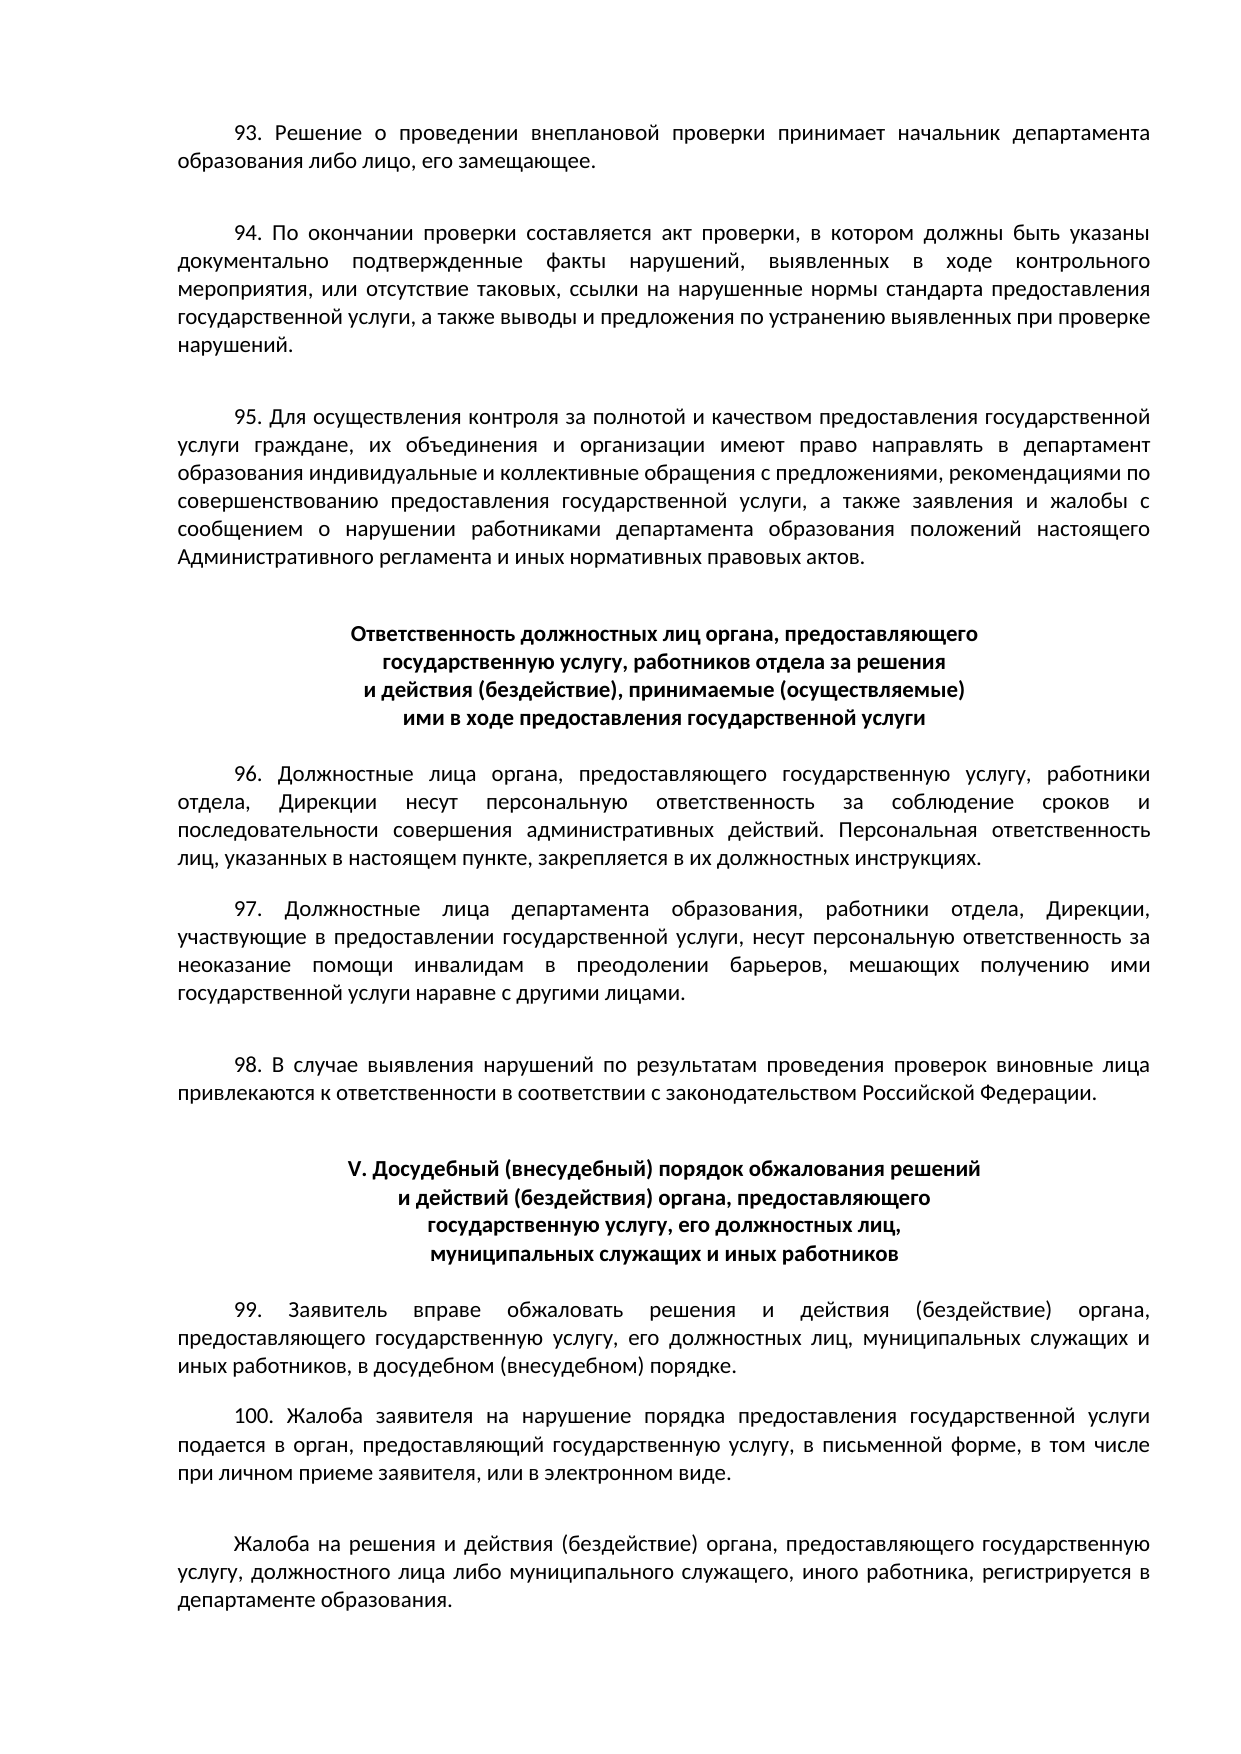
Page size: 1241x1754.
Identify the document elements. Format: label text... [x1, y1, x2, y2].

title Ответственность должностных лиц органа, предоставляющего [177, 619, 1152, 647]
text 94. По окончании проверки составляется акт проверки, в котором должны быть указаны документально подтвержденные факты нарушений, выявленных в ходе контрольного мероприятия, или отсутствие таковых, ссылки на нарушенные нормы стандарта предоставления государственной услуги, а также выводы и предложения по устранению выявленных при проверке нарушений. [177, 218, 1152, 358]
text 100. Жалоба заявителя на нарушение порядка предоставления государственной услуги подается в орган, предоставляющий государственную услугу, в письменной форме, в том числе при личном приеме заявителя, или в электронном виде. [177, 1402, 1152, 1486]
text 97. Должностные лица департамента образования, работники отдела, Дирекции, участвующие в предоставлении государственной услуги, несут персональную ответственность за неоказание помощи инвалидам в преодолении барьеров, мешающих получению ими государственной услуги наравне с другими лицами. [177, 894, 1152, 1006]
text 98. В случае выявления нарушений по результатам проведения проверок виновные лица привлекаются к ответственности в соответствии с законодательством Российской Федерации. [177, 1050, 1152, 1106]
text Жалоба на решения и действия (бездействие) органа, предоставляющего государственную услугу, должностного лица либо муниципального служащего, иного работника, регистрируется в департаменте образования. [177, 1529, 1152, 1613]
title ими в ходе предоставления государственной услуги [177, 703, 1152, 731]
title государственную услугу, его должностных лиц, [177, 1211, 1152, 1239]
text 96. Должностные лица органа, предоставляющего государственную услугу, работники отдела, Дирекции несут персональную ответственность за соблюдение сроков и последовательности совершения административных действий. Персональная ответственность лиц, указанных в настоящем пункте, закрепляется в их должностных инструкциях. [177, 759, 1152, 871]
title V. Досудебный (внесудебный) порядок обжалования решений [177, 1154, 1152, 1183]
title и действий (бездействия) органа, предоставляющего [177, 1183, 1152, 1211]
text 99. Заявитель вправе обжаловать решения и действия (бездействие) органа, предоставляющего государственную услугу, его должностных лиц, муниципальных служащих и иных работников, в досудебном (внесудебном) порядке. [177, 1295, 1152, 1379]
title и действия (бездействие), принимаемые (осуществляемые) [177, 675, 1152, 703]
title муниципальных служащих и иных работников [177, 1239, 1152, 1267]
text 93. Решение о проведении внеплановой проверки принимает начальник департамента образования либо лицо, его замещающее. [177, 118, 1152, 174]
title государственную услугу, работников отдела за решения [177, 647, 1152, 675]
text 95. Для осуществления контроля за полнотой и качеством предоставления государственной услуги граждане, их объединения и организации имеют право направлять в департамент образования индивидуальные и коллективные обращения с предложениями, рекомендациями по совершенствованию предоставления государственной услуги, а также заявления и жалобы с сообщением о нарушении работниками департамента образования положений настоящего Административного регламента и иных нормативных правовых актов. [177, 402, 1152, 570]
